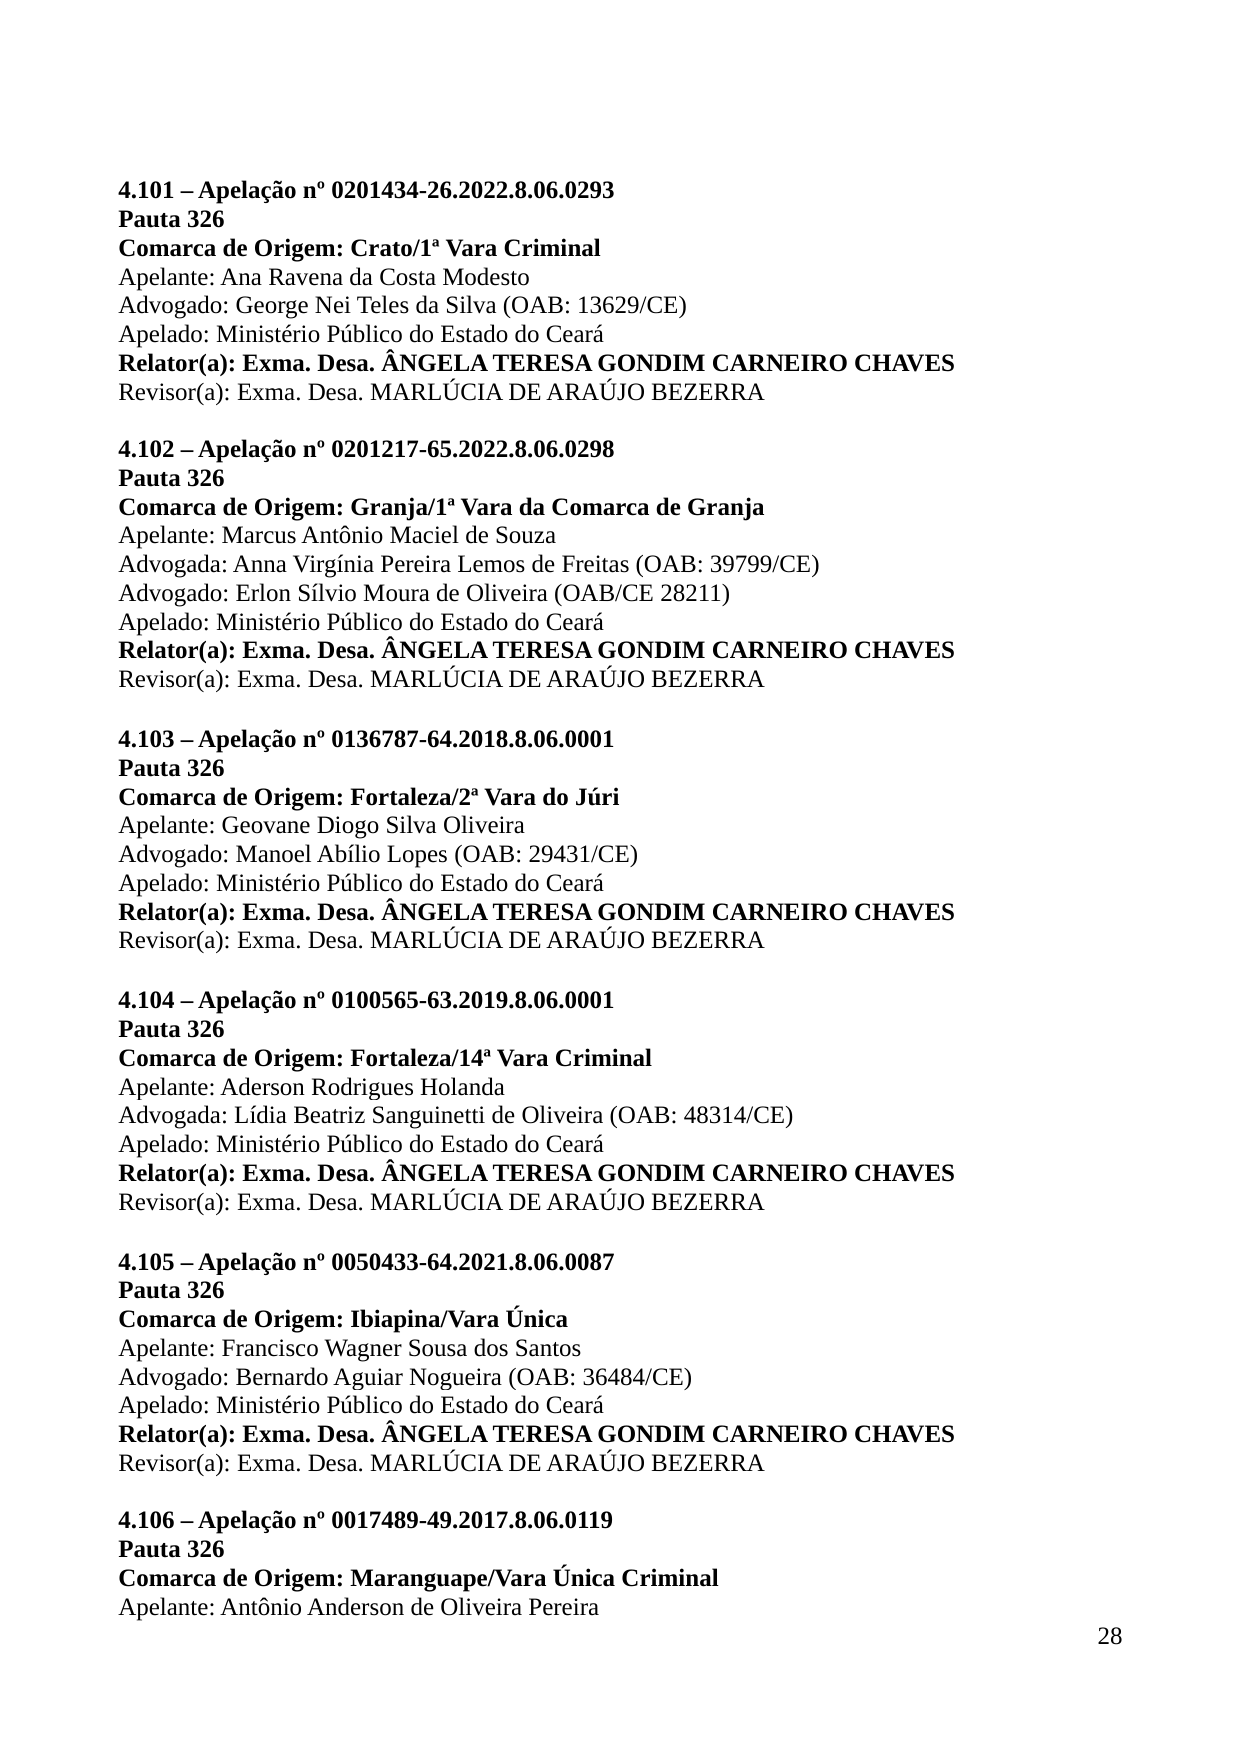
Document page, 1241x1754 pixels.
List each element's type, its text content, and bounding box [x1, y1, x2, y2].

text Apelante: Aderson Rodrigues Holanda [118, 1072, 1122, 1100]
text Revisor(a): Exma. Desa. MARLÚCIA DE ARAÚJO BEZERRA [118, 664, 1122, 693]
text Pauta 326 [118, 204, 1122, 233]
text Pauta 326 [118, 1275, 1122, 1304]
text Apelado: Ministério Público do Estado do Ceará [118, 319, 1122, 348]
text 4.103 – Apelação nº 0136787-64.2018.8.06.0001 [118, 724, 1122, 753]
text Apelado: Ministério Público do Estado do Ceará [118, 1129, 1122, 1158]
text Comarca de Origem: Ibiapina/Vara Única [118, 1304, 1122, 1333]
text Pauta 326 [118, 1014, 1122, 1043]
text Relator(a): Exma. Desa. ÂNGELA TERESA GONDIM CARNEIRO CHAVES [118, 897, 1122, 926]
text Advogada: Lídia Beatriz Sanguinetti de Oliveira (OAB: 48314/CE) [118, 1100, 1122, 1129]
text Apelante: Ana Ravena da Costa Modesto [118, 262, 1122, 291]
text 4.101 – Apelação nº 0201434-26.2022.8.06.0293 [118, 176, 1122, 204]
text Revisor(a): Exma. Desa. MARLÚCIA DE ARAÚJO BEZERRA [118, 377, 1122, 406]
text Advogado: Erlon Sílvio Moura de Oliveira (OAB/CE 28211) [118, 578, 1122, 607]
text Comarca de Origem: Granja/1ª Vara da Comarca de Granja [118, 492, 1122, 521]
text Advogado: George Nei Teles da Silva (OAB: 13629/CE) [118, 291, 1122, 319]
text Comarca de Origem: Crato/1ª Vara Criminal [118, 233, 1122, 262]
text Apelante: Marcus Antônio Maciel de Souza [118, 521, 1122, 549]
text Apelante: Geovane Diogo Silva Oliveira [118, 811, 1122, 839]
text 4.104 – Apelação nº 0100565-63.2019.8.06.0001 [118, 985, 1122, 1014]
text Comarca de Origem: Maranguape/Vara Única Criminal [118, 1563, 1122, 1592]
text Pauta 326 [118, 463, 1122, 492]
text Apelado: Ministério Público do Estado do Ceará [118, 1390, 1122, 1419]
text Apelante: Antônio Anderson de Oliveira Pereira [118, 1592, 1122, 1620]
text 4.106 – Apelação nº 0017489-49.2017.8.06.0119 [118, 1505, 1122, 1534]
text 4.105 – Apelação nº 0050433-64.2021.8.06.0087 [118, 1247, 1122, 1275]
text Pauta 326 [118, 753, 1122, 782]
text Pauta 326 [118, 1534, 1122, 1563]
text Advogada: Anna Virgínia Pereira Lemos de Freitas (OAB: 39799/CE) [118, 549, 1122, 578]
text Revisor(a): Exma. Desa. MARLÚCIA DE ARAÚJO BEZERRA [118, 1448, 1122, 1477]
text Relator(a): Exma. Desa. ÂNGELA TERESA GONDIM CARNEIRO CHAVES [118, 1419, 1122, 1448]
text Relator(a): Exma. Desa. ÂNGELA TERESA GONDIM CARNEIRO CHAVES [118, 1158, 1122, 1187]
text 4.102 – Apelação nº 0201217-65.2022.8.06.0298 [118, 434, 1122, 463]
text Relator(a): Exma. Desa. ÂNGELA TERESA GONDIM CARNEIRO CHAVES [118, 636, 1122, 664]
text Comarca de Origem: Fortaleza/2ª Vara do Júri [118, 782, 1122, 811]
text Advogado: Manoel Abílio Lopes (OAB: 29431/CE) [118, 839, 1122, 868]
text Apelado: Ministério Público do Estado do Ceará [118, 868, 1122, 897]
text Revisor(a): Exma. Desa. MARLÚCIA DE ARAÚJO BEZERRA [118, 926, 1122, 954]
text Comarca de Origem: Fortaleza/14ª Vara Criminal [118, 1043, 1122, 1072]
text Revisor(a): Exma. Desa. MARLÚCIA DE ARAÚJO BEZERRA [118, 1187, 1122, 1215]
text Advogado: Bernardo Aguiar Nogueira (OAB: 36484/CE) [118, 1362, 1122, 1390]
text Apelado: Ministério Público do Estado do Ceará [118, 607, 1122, 636]
text Apelante: Francisco Wagner Sousa dos Santos [118, 1333, 1122, 1362]
text Relator(a): Exma. Desa. ÂNGELA TERESA GONDIM CARNEIRO CHAVES [118, 348, 1122, 377]
